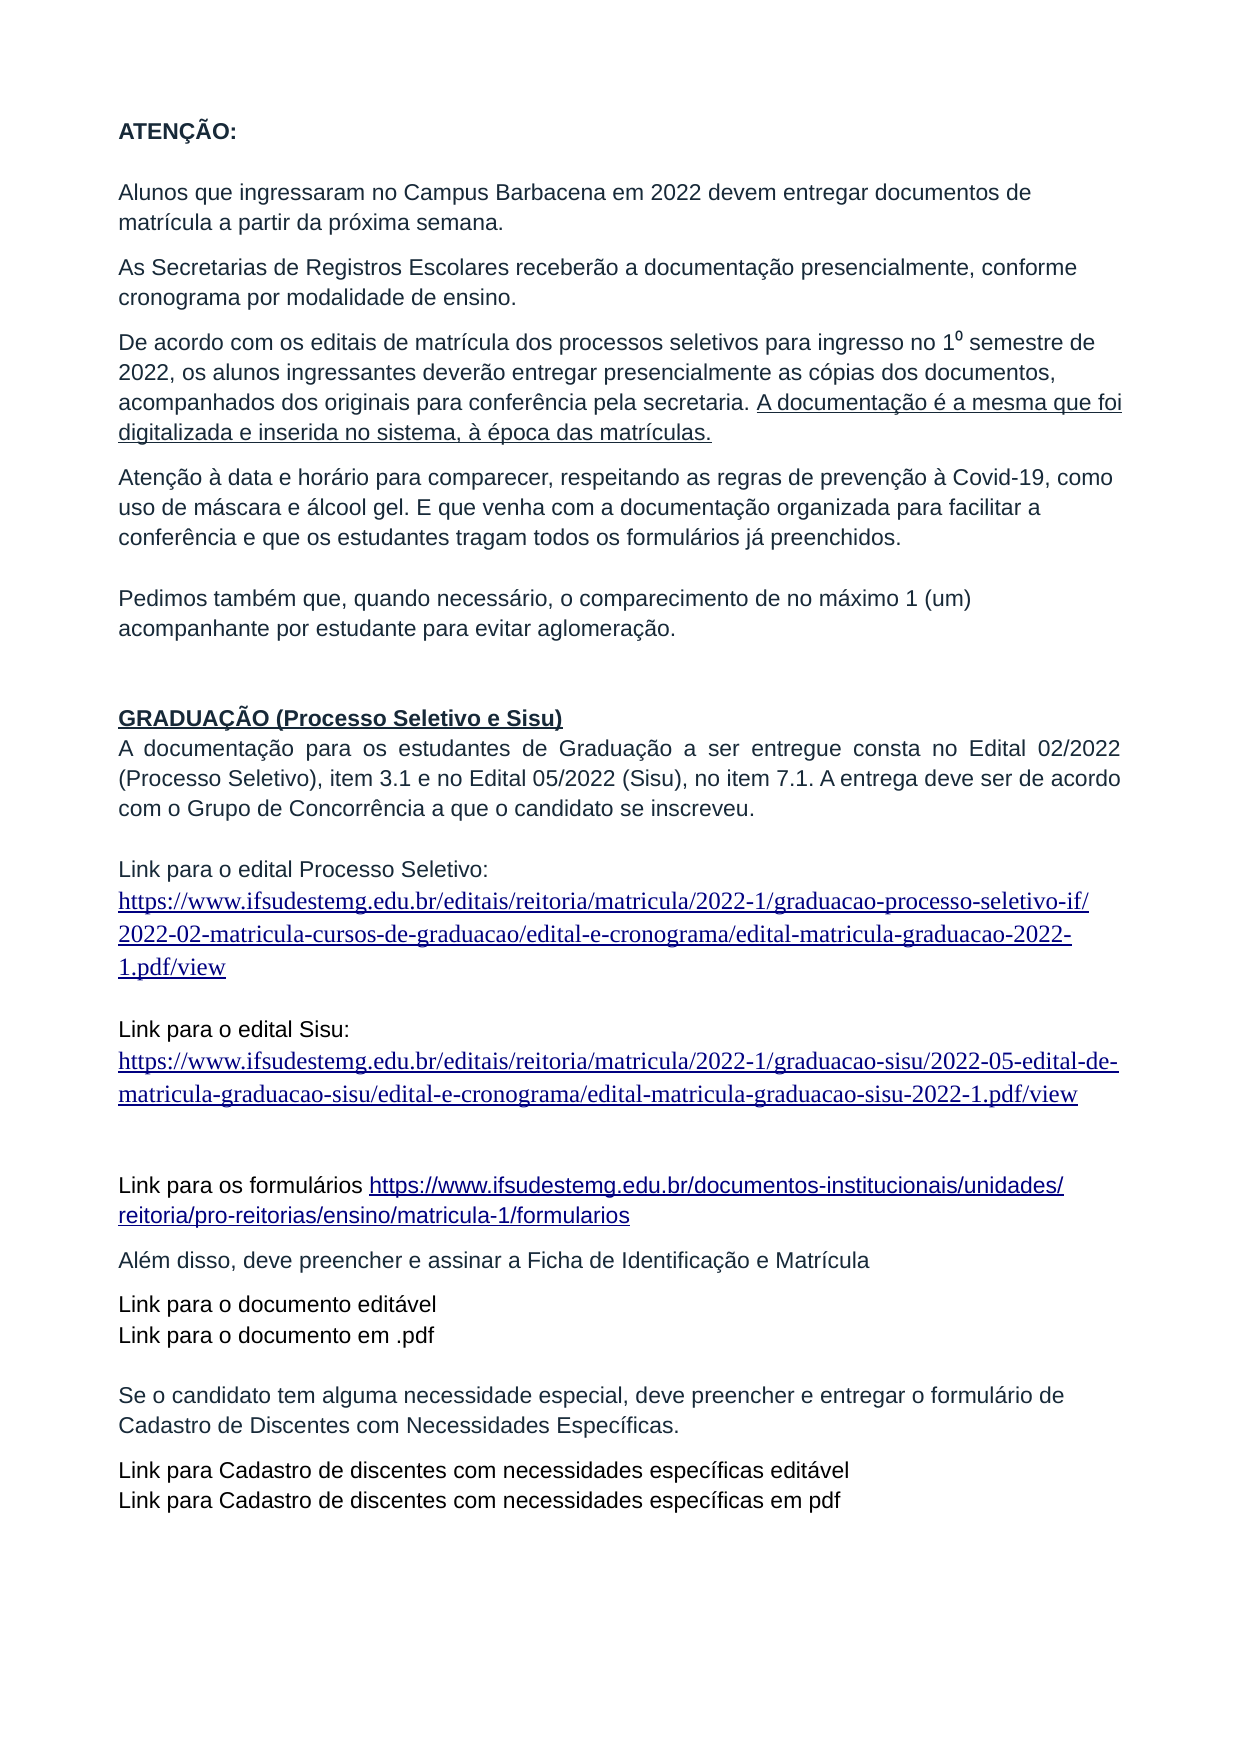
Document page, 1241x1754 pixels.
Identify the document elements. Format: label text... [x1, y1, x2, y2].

text Link para o documento em .pdf [118, 1322, 1122, 1348]
text Link para o edital Processo Seletivo: https://www.ifsudestemg.edu.br/editais/reitoria/matricula/2022-1/graduacao-processo-seletivo-if/2022-02-matricula-cursos-de-graduacao/edital-e-cronograma/edital-matricula-graduacao-2022-1.pdf/view [118, 856, 1122, 981]
text Link para os formulários https://www.ifsudestemg.edu.br/documentos-institucionais/unidades/reitoria/pro-reitorias/ensino/matricula-1/formularios [118, 1172, 1122, 1228]
text GRADUAÇÃO (Processo Seletivo e Sisu) [118, 704, 1122, 731]
text Pedimos também que, quando necessário, o comparecimento de no máximo 1 (um) acompanhante por estudante para evitar aglomeração. [118, 585, 1122, 641]
text Atenção à data e horário para comparecer, respeitando as regras de prevenção à Covid-19, como uso de máscara e álcool gel. E que venha com a documentação organizada para facilitar a conferência e que os estudantes tragam todos os formulários já preenchidos. [118, 464, 1122, 551]
text Alunos que ingressaram no Campus Barbacena em 2022 devem entregar documentos de matrícula a partir da próxima semana. [118, 178, 1122, 235]
text Link para o edital Sisu: https://www.ifsudestemg.edu.br/editais/reitoria/matricula/2022-1/graduacao-sisu/2022-05-edital-de-matricula-graduacao-sisu/edital-e-cronograma/edital-matricula-graduacao-sisu-2022-1.pdf/view [118, 1016, 1122, 1108]
text Link para o documento editável [118, 1291, 1122, 1318]
text Se o candidato tem alguma necessidade especial, deve preencher e entregar o formulário de Cadastro de Discentes com Necessidades Específicas. [118, 1382, 1122, 1438]
text Link para Cadastro de discentes com necessidades específicas editável [118, 1457, 1122, 1483]
text A documentação para os estudantes de Graduação a ser entregue consta no Edital 02/2022 (Processo Seletivo), item 3.1 e no Edital 05/2022 (Sisu), no item 7.1. A entrega deve ser de acordo com o Grupo de Concorrência a que o candidato se inscreveu. [118, 735, 1122, 822]
text Além disso, deve preencher e assinar a Ficha de Identificação e Matrícula [118, 1247, 1122, 1273]
text ATENÇÃO: [118, 118, 1122, 144]
text Link para Cadastro de discentes com necessidades específicas em pdf [118, 1487, 1122, 1513]
text As Secretarias de Registros Escolares receberão a documentação presencialmente, conforme cronograma por modalidade de ensino. [118, 253, 1122, 310]
text De acordo com os editais de matrícula dos processos seletivos para ingresso no 1⁰ semestre de 2022, os alunos ingressantes deverão entregar presencialmente as cópias dos documentos, acompanhados dos originais para conferência pela secretaria. A documentação é a mesma que foi digitalizada e inserida no sistema, à época das matrículas. [118, 328, 1122, 446]
